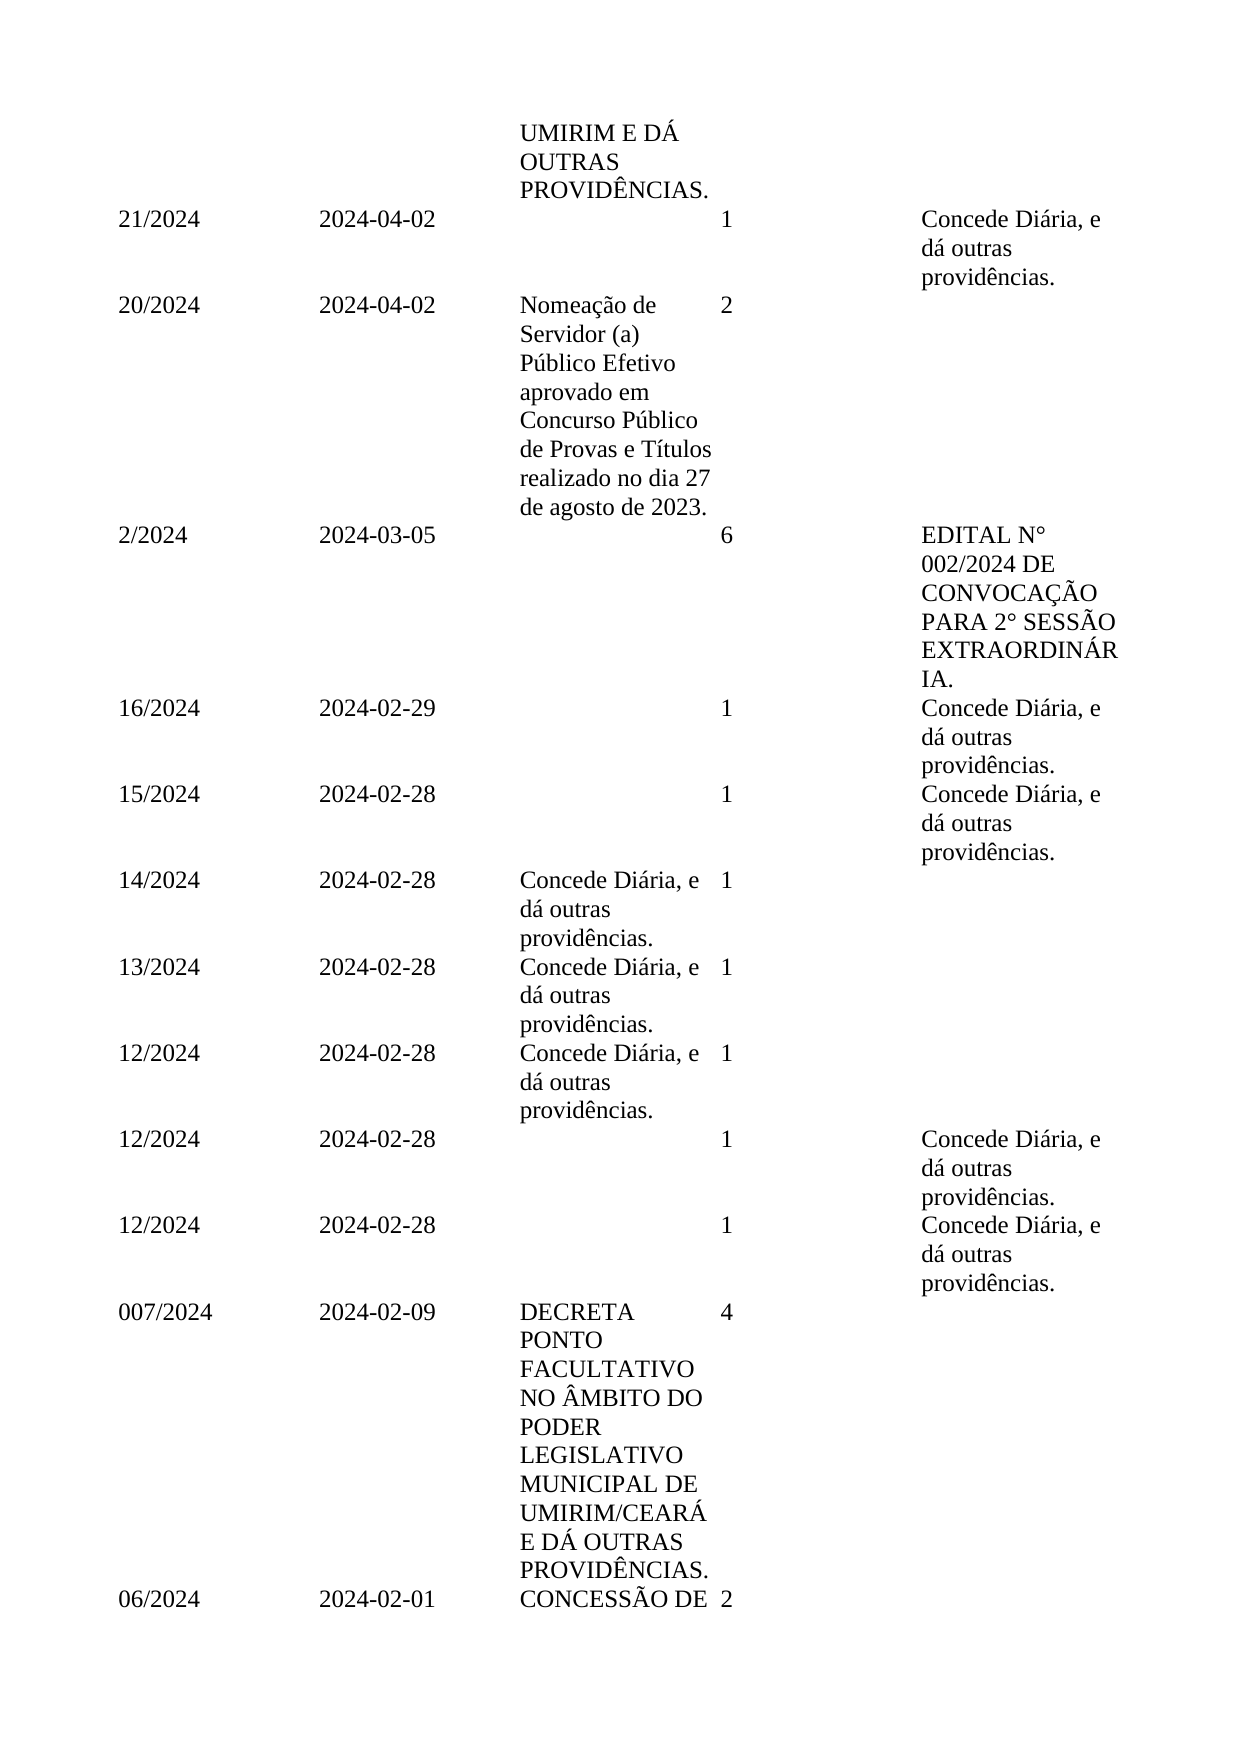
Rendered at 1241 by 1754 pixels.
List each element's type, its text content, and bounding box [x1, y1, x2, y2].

table_cell 12/2024 [118, 1038, 319, 1124]
table_cell [520, 521, 720, 693]
table_cell Concede Diária, e dá outras providências. [921, 693, 1122, 779]
table_cell 1 [720, 866, 921, 952]
table_cell [520, 1211, 720, 1297]
table_cell EDITAL N° 002/2024 DE CONVOCAÇÃO PARA 2° SESSÃO EXTRAORDINÁRIA. [921, 521, 1122, 693]
table_cell 1 [720, 952, 921, 1038]
table_cell 007/2024 [118, 1297, 319, 1584]
table_cell 4 [720, 1297, 921, 1584]
table_cell [921, 1297, 1122, 1584]
table_cell 1 [720, 1038, 921, 1124]
table_cell 12/2024 [118, 1124, 319, 1211]
table_cell 2024-02-28 [319, 866, 519, 952]
table_cell [921, 1584, 1122, 1613]
table_cell Concede Diária, e dá outras providências. [921, 779, 1122, 866]
table_cell Concede Diária, e dá outras providências. [520, 1038, 720, 1124]
table_cell [921, 1038, 1122, 1124]
table_cell 2024-04-02 [319, 204, 519, 291]
table_cell [520, 1124, 720, 1211]
table_cell [520, 693, 720, 779]
table_cell 06/2024 [118, 1584, 319, 1613]
table_cell 6 [720, 521, 921, 693]
table_cell 1 [720, 779, 921, 866]
table_cell 2024-02-28 [319, 1038, 519, 1124]
table_cell 1 [720, 693, 921, 779]
table_cell 20/2024 [118, 291, 319, 521]
table_cell 2 [720, 1584, 921, 1613]
table_cell 14/2024 [118, 866, 319, 952]
table_cell Concede Diária, e dá outras providências. [520, 952, 720, 1038]
table_cell Concede Diária, e dá outras providências. [921, 1124, 1122, 1211]
table_cell 13/2024 [118, 952, 319, 1038]
table_cell [720, 118, 921, 204]
table_cell 2024-02-28 [319, 1211, 519, 1297]
table_cell 2024-04-02 [319, 291, 519, 521]
table_cell UMIRIM E DÁ OUTRAS PROVIDÊNCIAS. [520, 118, 720, 204]
table_cell 2024-02-01 [319, 1584, 519, 1613]
table_cell Concede Diária, e dá outras providências. [520, 866, 720, 952]
table_cell 2024-03-05 [319, 521, 519, 693]
table_cell 2024-02-28 [319, 1124, 519, 1211]
table_cell [921, 118, 1122, 204]
table_cell 21/2024 [118, 204, 319, 291]
table_cell [921, 291, 1122, 521]
table_cell Concede Diária, e dá outras providências. [921, 1211, 1122, 1297]
table_cell [921, 952, 1122, 1038]
table_cell 2024-02-09 [319, 1297, 519, 1584]
table_cell [520, 779, 720, 866]
table_cell [520, 204, 720, 291]
table_cell [319, 118, 519, 204]
table_cell 12/2024 [118, 1211, 319, 1297]
table_cell 1 [720, 204, 921, 291]
table_cell [921, 866, 1122, 952]
table_cell [118, 118, 319, 204]
table_cell Nomeação de Servidor (a) Público Efetivo aprovado em Concurso Público de Provas e Títulos realizado no dia 27 de agosto de 2023. [520, 291, 720, 521]
table_cell 16/2024 [118, 693, 319, 779]
table_cell DECRETA PONTO FACULTATIVO NO ÂMBITO DO PODER LEGISLATIVO MUNICIPAL DE UMIRIM/CEARÁ E DÁ OUTRAS PROVIDÊNCIAS. [520, 1297, 720, 1584]
table_cell CONCESSÃO DE [520, 1584, 720, 1613]
table_cell 2/2024 [118, 521, 319, 693]
table_cell 1 [720, 1124, 921, 1211]
table_cell 2 [720, 291, 921, 521]
table_cell 2024-02-29 [319, 693, 519, 779]
table_cell 1 [720, 1211, 921, 1297]
table_cell 2024-02-28 [319, 952, 519, 1038]
table_cell 2024-02-28 [319, 779, 519, 866]
table_cell 15/2024 [118, 779, 319, 866]
table_cell Concede Diária, e dá outras providências. [921, 204, 1122, 291]
